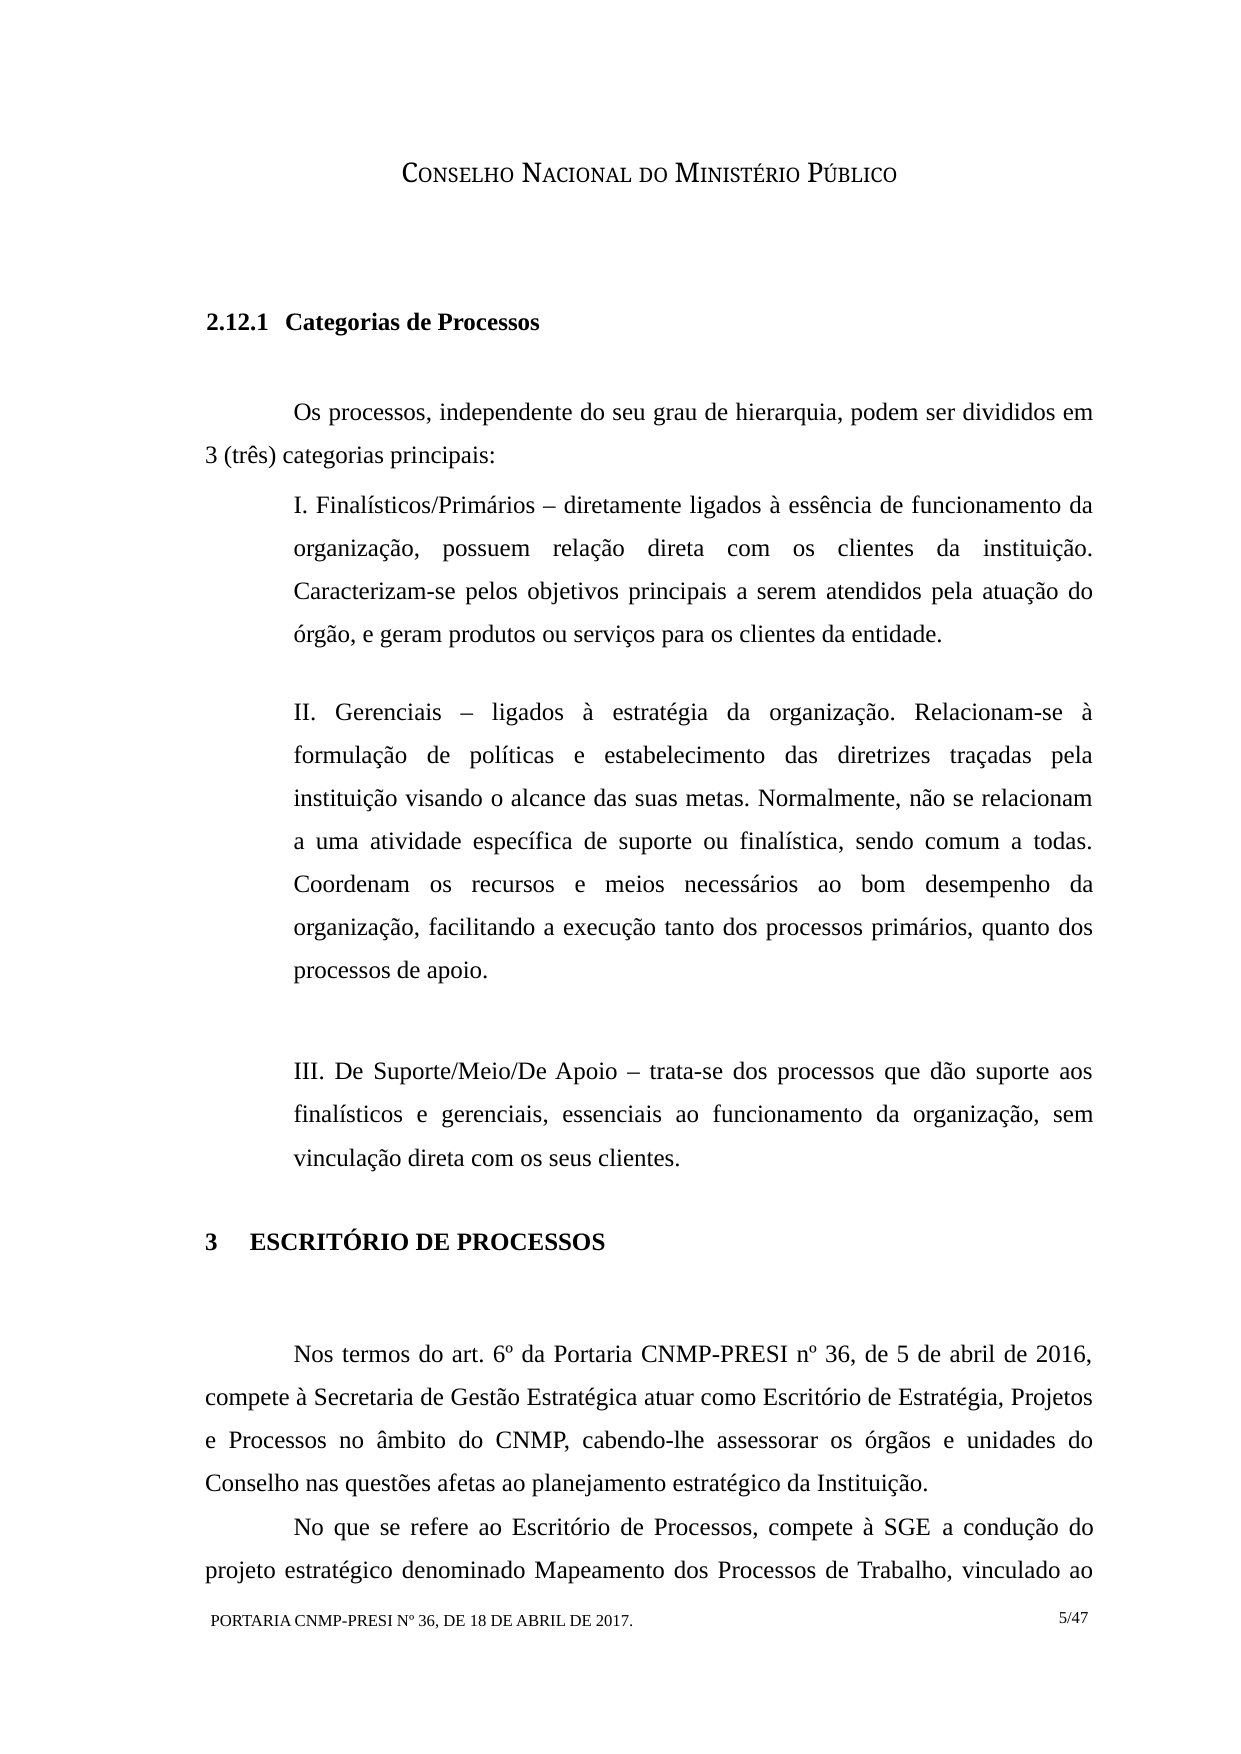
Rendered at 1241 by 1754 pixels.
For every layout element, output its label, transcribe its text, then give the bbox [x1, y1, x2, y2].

subtitle Categorias de Processos [205, 307, 1094, 336]
subtitle ESCRITÓRIO DE PROCESSOS [205, 1227, 1094, 1256]
list III. De Suporte/Meio/De Apoio – trata-se dos processos que dão suporte aos finalísticos e gerenciais, essenciais ao funcionamento da organização, sem vinculação direta com os seus clientes. [293, 1056, 1094, 1171]
text Os processos, independente do seu grau de hierarquia, podem ser divididos em 3 (três) categorias principais: [205, 397, 1094, 469]
list I. Finalísticos/Primários – diretamente ligados à essência de funcionamento da organização, possuem relação direta com os clientes da instituição. Caracterizam-se pelos objetivos principais a serem atendidos pela atuação do órgão, e geram produtos ou serviços para os clientes da entidade. [293, 490, 1094, 648]
list II. Gerenciais – ligados à estratégia da organização. Relacionam-se à formulação de políticas e estabelecimento das diretrizes traçadas pela instituição visando o alcance das suas metas. Normalmente, não se relacionam a uma atividade específica de suporte ou finalística, sendo comum a todas. Coordenam os recursos e meios necessários ao bom desempenho da organização, facilitando a execução tanto dos processos primários, quanto dos processos de apoio. [293, 697, 1094, 984]
text Nos termos do art. 6º da Portaria CNMP-PRESI nº 36, de 5 de abril de 2016, compete à Secretaria de Gestão Estratégica atuar como Escritório de Estratégia, Projetos e Processos no âmbito do CNMP, cabendo-lhe assessorar os órgãos e unidades do Conselho nas questões afetas ao planejamento estratégico da Instituição. [205, 1339, 1094, 1497]
text No que se refere ao Escritório de Processos, compete à SGE a condução do projeto estratégico denominado Mapeamento dos Processos de Trabalho, vinculado ao [205, 1512, 1094, 1583]
